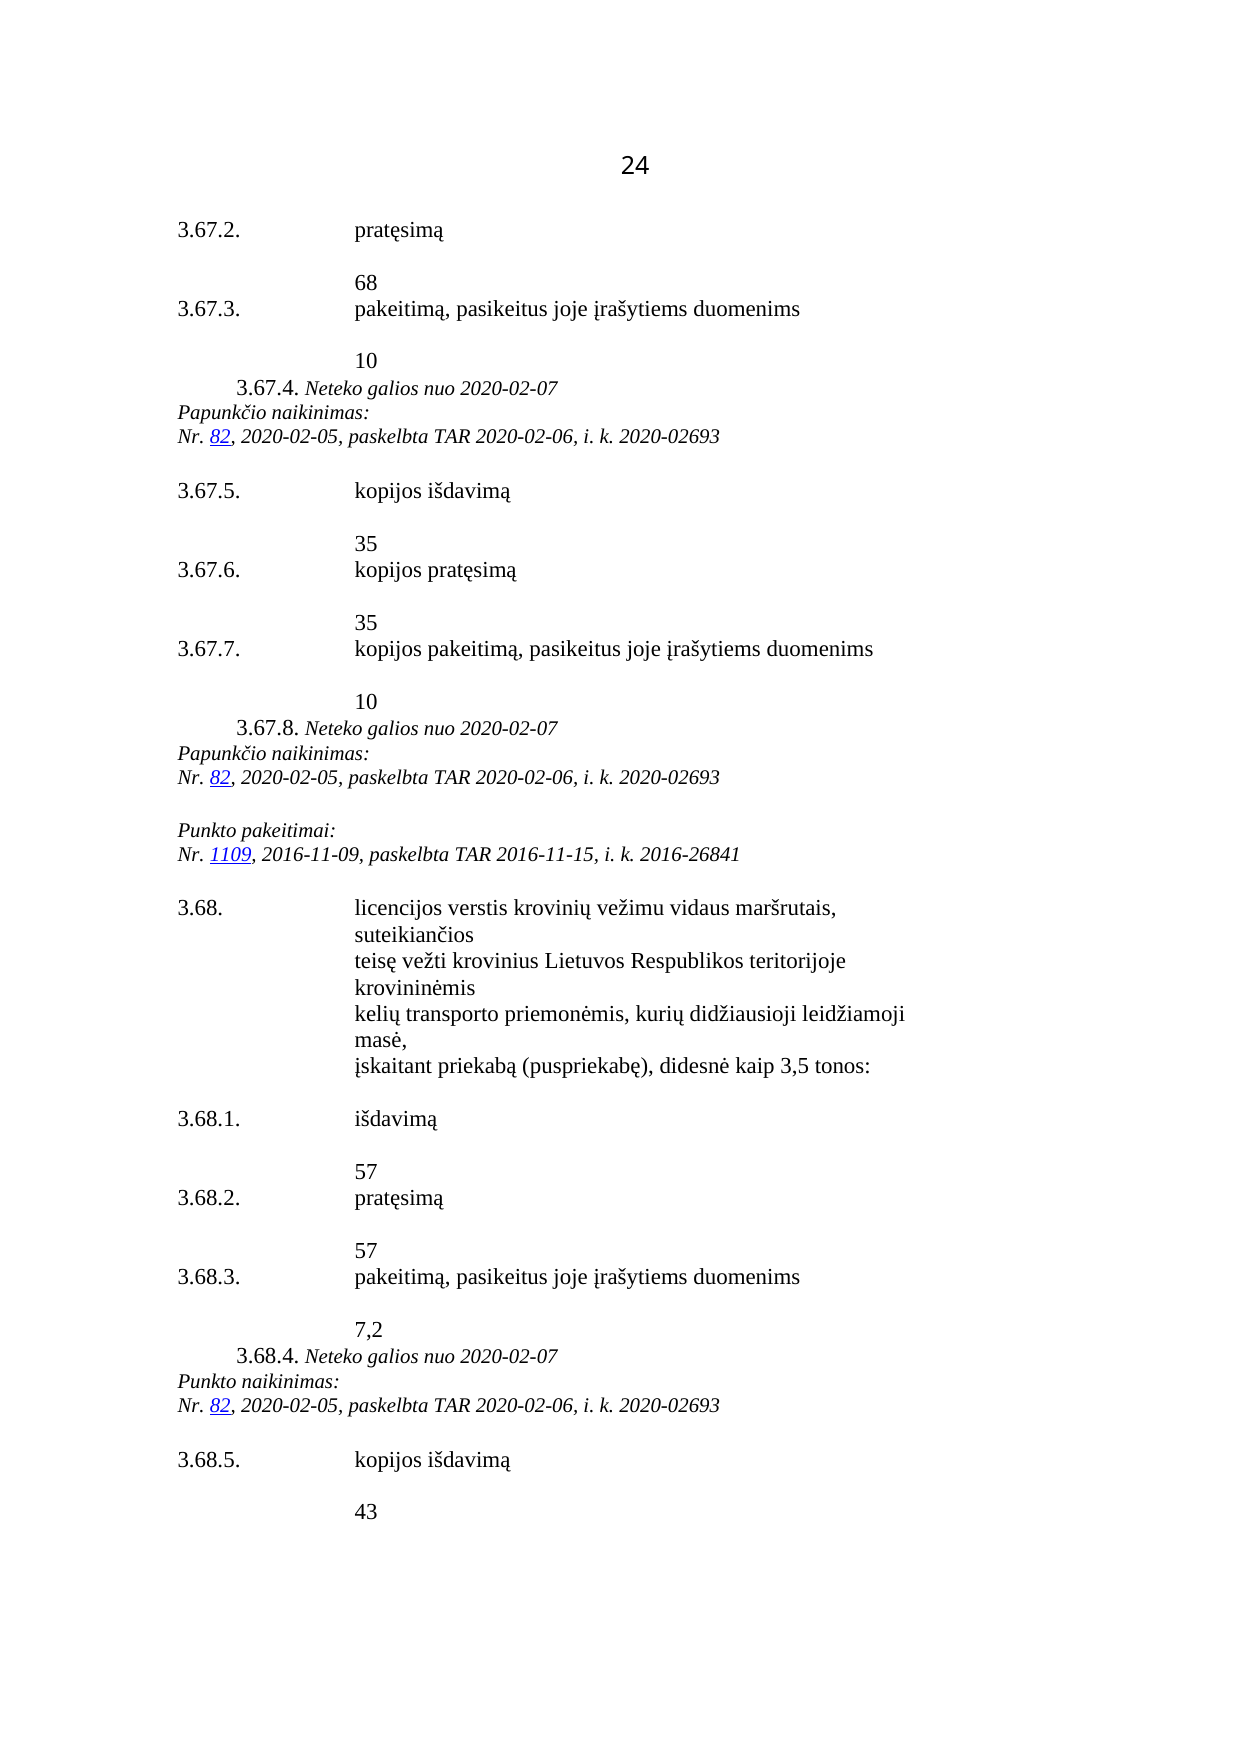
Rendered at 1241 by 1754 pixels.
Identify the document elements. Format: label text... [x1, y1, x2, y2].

text Punkto pakeitimai: [177, 818, 1093, 842]
text Papunkčio naikinimas: [177, 741, 1093, 765]
text 3.67.2. pratęsimą 68 [177, 216, 892, 295]
text Punkto naikinimas: [177, 1369, 1093, 1393]
text 3.67.4. Neteko galios nuo 2020-02-07 [177, 374, 1093, 400]
text 3.68. licencijos verstis krovinių vežimu vidaus maršrutais, suteikiančios [177, 894, 945, 947]
text įskaitant priekabą (puspriekabę), didesnė kaip 3,5 tonos: [354, 1053, 945, 1105]
text 3.68.4. Neteko galios nuo 2020-02-07 [177, 1342, 1093, 1369]
text Nr. 82, 2020-02-05, paskelbta TAR 2020-02-06, i. k. 2020-02693 [177, 1393, 1093, 1417]
text 3.67.6. kopijos pratęsimą 35 [177, 556, 892, 635]
text 3.68.3. pakeitimą, pasikeitus joje įrašytiems duomenims 7,2 [177, 1263, 945, 1342]
text Nr. 82, 2020-02-05, paskelbta TAR 2020-02-06, i. k. 2020-02693 [177, 765, 1093, 789]
text 3.67.8. Neteko galios nuo 2020-02-07 [177, 714, 1093, 741]
text 3.67.3. pakeitimą, pasikeitus joje įrašytiems duomenims 10 [177, 295, 892, 374]
text 3.68.1. išdavimą 57 [177, 1105, 945, 1184]
text 3.67.7. kopijos pakeitimą, pasikeitus joje įrašytiems duomenims 10 [177, 635, 892, 714]
text Papunkčio naikinimas: [177, 400, 1093, 424]
text 3.68.2. pratęsimą 57 [177, 1184, 945, 1263]
text 3.68.5. kopijos išdavimą 43 [177, 1446, 945, 1525]
text Nr. 1109, 2016-11-09, paskelbta TAR 2016-11-15, i. k. 2016-26841 [177, 842, 1093, 866]
text Nr. 82, 2020-02-05, paskelbta TAR 2020-02-06, i. k. 2020-02693 [177, 424, 1093, 448]
text 3.67.5. kopijos išdavimą 35 [177, 477, 892, 556]
text teisę vežti krovinius Lietuvos Respublikos teritorijoje krovininėmis [354, 947, 945, 1000]
text kelių transporto priemonėmis, kurių didžiausioji leidžiamoji masė, [354, 1000, 945, 1053]
